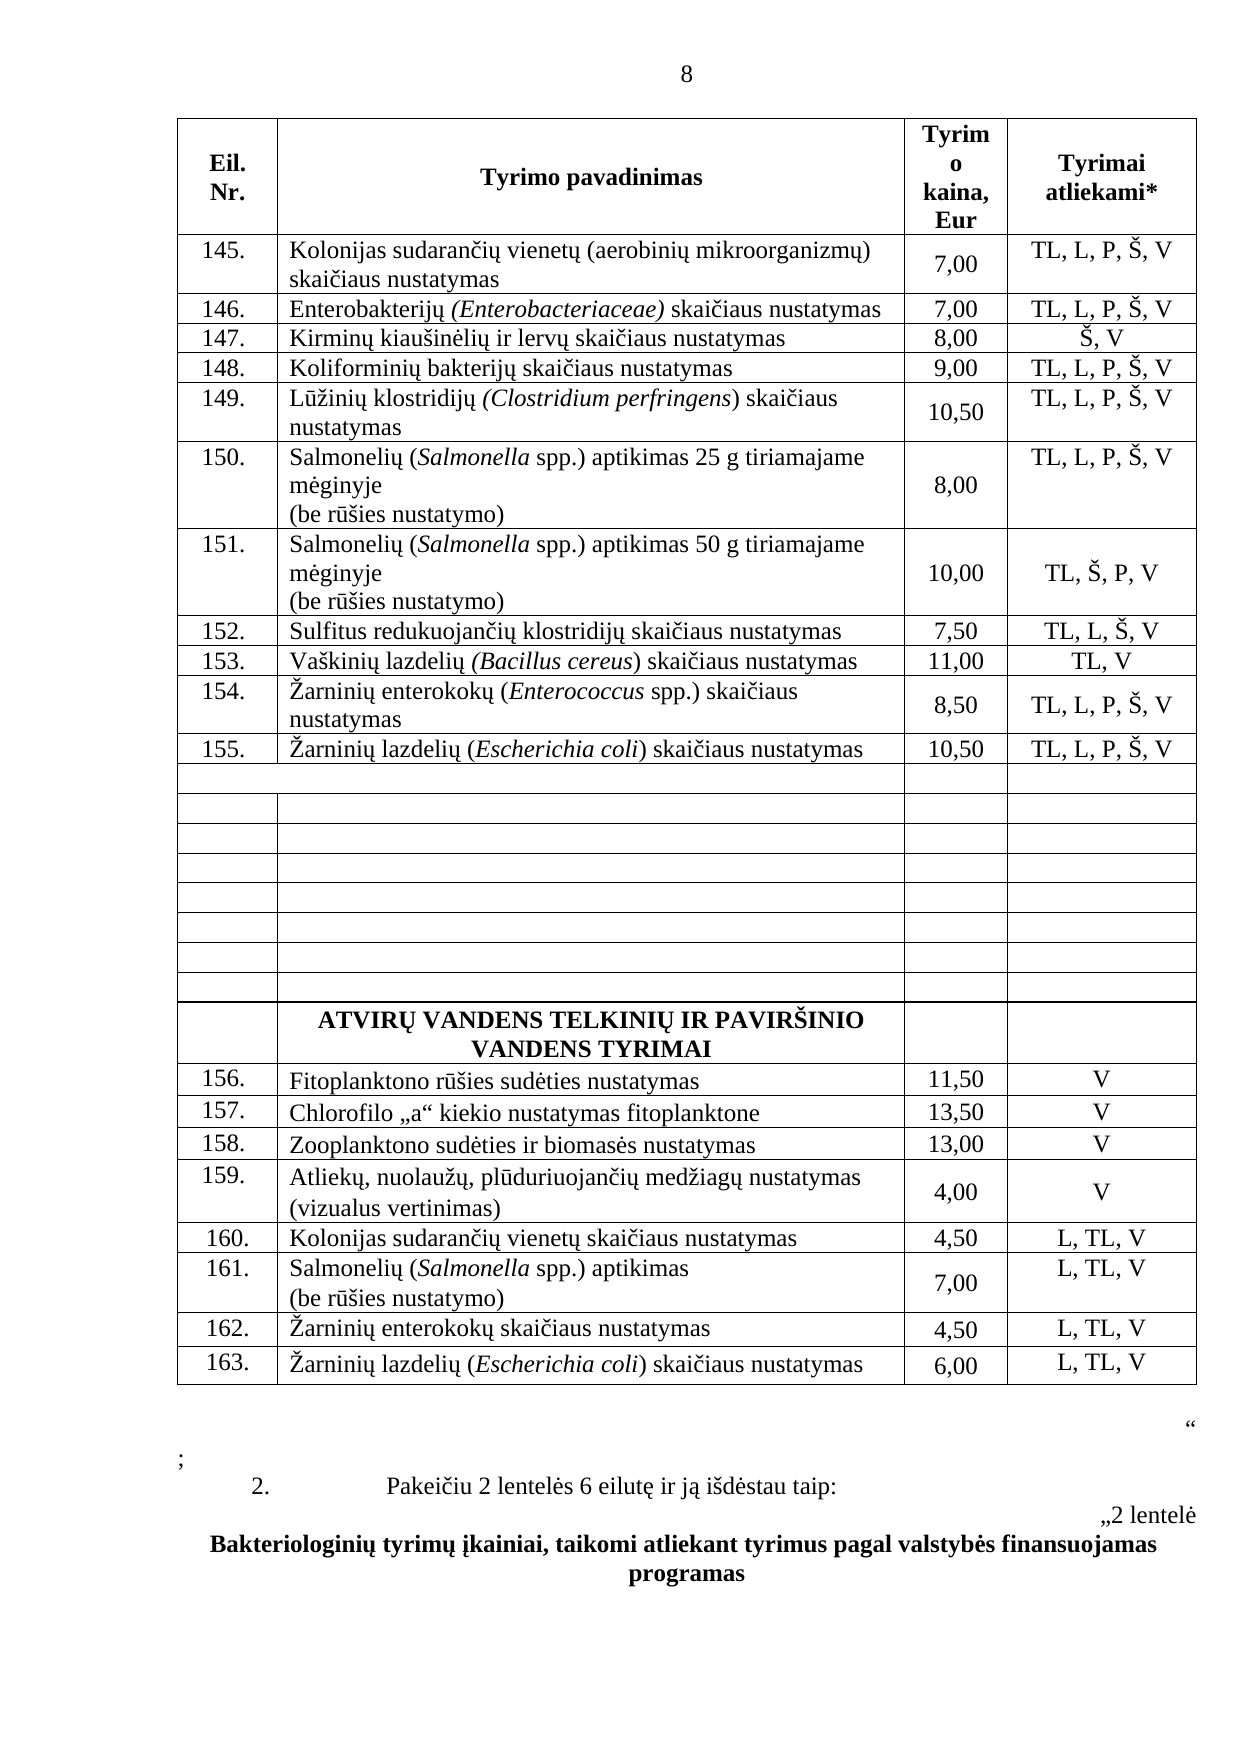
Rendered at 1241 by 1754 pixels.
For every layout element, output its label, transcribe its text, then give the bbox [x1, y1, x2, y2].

table_header Eil. Nr. [178, 119, 277, 234]
table_cell 7,00 [905, 294, 1007, 322]
text “; [177, 1414, 1196, 1471]
table_cell TL, L, Š, V [1008, 616, 1196, 645]
table_cell [1008, 854, 1196, 882]
table_cell 10,00 [905, 529, 1007, 615]
table_cell L, TL, V [1008, 1313, 1196, 1346]
table_cell 11,00 [905, 646, 1007, 675]
table_cell TL, L, P, Š, V [1008, 294, 1196, 322]
table_cell [178, 943, 277, 972]
table_cell Kolonijas sudarančių vienetų (aerobinių mikroorganizmų) skaičiaus nustatymas [278, 235, 904, 293]
table_cell TL, V [1008, 646, 1196, 675]
table_cell [1008, 913, 1196, 942]
table_cell [905, 1003, 1007, 1062]
table_cell [178, 1003, 277, 1062]
table_cell [1008, 943, 1196, 972]
table_cell TL, L, P, Š, V [1008, 676, 1196, 733]
table_cell [905, 854, 1007, 882]
table_cell [905, 794, 1007, 823]
table_cell [178, 854, 277, 882]
table_cell ATVIRŲ VANDENS TELKINIŲ IR PAVIRŠINIO VANDENS TYRIMAI [278, 1003, 904, 1062]
table_cell Atliekų, nuolaužų, plūduriuojančių medžiagų nustatymas (vizualus vertinimas) [278, 1160, 904, 1222]
table_cell 7,50 [905, 616, 1007, 645]
table_cell 149. [178, 383, 277, 441]
table_cell [1008, 764, 1196, 793]
table_cell Žarninių lazdelių (Escherichia coli) skaičiaus nustatymas [278, 734, 904, 763]
table_cell 160. [178, 1223, 277, 1252]
table_cell 4,50 [905, 1313, 1007, 1346]
table_cell [278, 883, 904, 912]
table_cell 8,50 [905, 676, 1007, 733]
table_cell L, TL, V [1008, 1347, 1196, 1384]
table_cell Kirminų kiaušinėlių ir lervų skaičiaus nustatymas [278, 324, 904, 352]
table_cell [178, 794, 277, 823]
table_cell 10,50 [905, 383, 1007, 441]
table_cell V [1008, 1096, 1196, 1127]
table_cell TL, Š, P, V [1008, 529, 1196, 615]
table_cell [905, 764, 1007, 793]
text Bakteriologinių tyrimų įkainiai, taikomi atliekant tyrimus pagal valstybės finansuojamas [177, 1529, 1196, 1558]
table_cell [905, 973, 1007, 1001]
table_cell [178, 824, 277, 852]
table_cell Salmonelių (Salmonella spp.) aptikimas (be rūšies nustatymo) [278, 1253, 904, 1312]
table_cell L, TL, V [1008, 1253, 1196, 1312]
table_cell [1008, 824, 1196, 852]
table_cell Kolonijas sudarančių vienetų skaičiaus nustatymas [278, 1223, 904, 1252]
table_cell Žarninių lazdelių (Escherichia coli) skaičiaus nustatymas [278, 1347, 904, 1384]
table_cell 157. [178, 1096, 277, 1127]
table_cell Zooplanktono sudėties ir biomasės nustatymas [278, 1128, 904, 1159]
table_cell [278, 794, 904, 823]
table_cell 159. [178, 1160, 277, 1222]
table_cell 7,00 [905, 235, 1007, 293]
table_cell 8,00 [905, 324, 1007, 352]
table_cell 4,50 [905, 1223, 1007, 1252]
table_cell Enterobakterijų (Enterobacteriaceae) skaičiaus nustatymas [278, 294, 904, 322]
table_cell TL, L, P, Š, V [1008, 442, 1196, 528]
table_cell Salmonelių (Salmonella spp.) aptikimas 50 g tiriamajame mėginyje (be rūšies nustatymo) [278, 529, 904, 615]
table_cell 147. [178, 324, 277, 352]
table_cell [905, 824, 1007, 852]
table_cell 7,00 [905, 1253, 1007, 1312]
table_cell [905, 913, 1007, 942]
table_header Tyrimo pavadinimas [278, 119, 904, 234]
table_cell [278, 943, 904, 972]
text 2. Pakeičiu 2 lentelės 6 eilutę ir ją išdėstau taip: [251, 1471, 1196, 1500]
table_cell 153. [178, 646, 277, 675]
table_cell 146. [178, 294, 277, 322]
table_cell 4,00 [905, 1160, 1007, 1222]
table_cell [178, 764, 904, 793]
table_cell 8,00 [905, 442, 1007, 528]
table_cell Žarninių enterokokų skaičiaus nustatymas [278, 1313, 904, 1346]
table_cell [1008, 973, 1196, 1001]
table_cell 163. [178, 1347, 277, 1384]
table_cell Salmonelių (Salmonella spp.) aptikimas 25 g tiriamajame mėginyje (be rūšies nustatymo) [278, 442, 904, 528]
table_cell 161. [178, 1253, 277, 1312]
table_cell Chlorofilo „a“ kiekio nustatymas fitoplanktone [278, 1096, 904, 1127]
table_cell [1008, 1003, 1196, 1062]
table_cell 11,50 [905, 1064, 1007, 1094]
table_cell Lūžinių klostridijų (Clostridium perfringens) skaičiaus nustatymas [278, 383, 904, 441]
table_cell [1008, 883, 1196, 912]
table_cell [178, 913, 277, 942]
table_cell TL, L, P, Š, V [1008, 383, 1196, 441]
table_cell 13,50 [905, 1096, 1007, 1127]
table_cell [178, 973, 277, 1001]
table_cell [905, 943, 1007, 972]
table_cell 145. [178, 235, 277, 293]
table_cell 6,00 [905, 1347, 1007, 1384]
table_cell [178, 883, 277, 912]
table_cell 155. [178, 734, 277, 763]
table_cell Vaškinių lazdelių (Bacillus cereus) skaičiaus nustatymas [278, 646, 904, 675]
table_cell [905, 883, 1007, 912]
table_cell [278, 854, 904, 882]
table_cell L, TL, V [1008, 1223, 1196, 1252]
table_cell Koliforminių bakterijų skaičiaus nustatymas [278, 353, 904, 382]
table_cell 152. [178, 616, 277, 645]
table_cell Sulfitus redukuojančių klostridijų skaičiaus nustatymas [278, 616, 904, 645]
table_header Tyrimai atliekami* [1008, 119, 1196, 234]
table_cell Š, V [1008, 324, 1196, 352]
text „2 lentelė [177, 1500, 1196, 1529]
table_cell V [1008, 1128, 1196, 1159]
table_cell [278, 824, 904, 852]
text programas [177, 1558, 1196, 1586]
table_cell [278, 913, 904, 942]
table_cell 10,50 [905, 734, 1007, 763]
table_cell TL, L, P, Š, V [1008, 734, 1196, 763]
table_cell 151. [178, 529, 277, 615]
table_cell TL, L, P, Š, V [1008, 235, 1196, 293]
table_cell V [1008, 1160, 1196, 1222]
table_cell Žarninių enterokokų (Enterococcus spp.) skaičiaus nustatymas [278, 676, 904, 733]
table_cell 148. [178, 353, 277, 382]
table_cell 162. [178, 1313, 277, 1346]
table_cell [278, 973, 904, 1001]
table_cell 13,00 [905, 1128, 1007, 1159]
table_cell 9,00 [905, 353, 1007, 382]
table_cell 150. [178, 442, 277, 528]
table_cell 154. [178, 676, 277, 733]
table_cell V [1008, 1064, 1196, 1094]
table_cell TL, L, P, Š, V [1008, 353, 1196, 382]
table_cell [1008, 794, 1196, 823]
table_cell 158. [178, 1128, 277, 1159]
table_cell 156. [178, 1064, 277, 1094]
table_cell Fitoplanktono rūšies sudėties nustatymas [278, 1064, 904, 1094]
table_header Tyrimo kaina, Eur [905, 119, 1007, 234]
